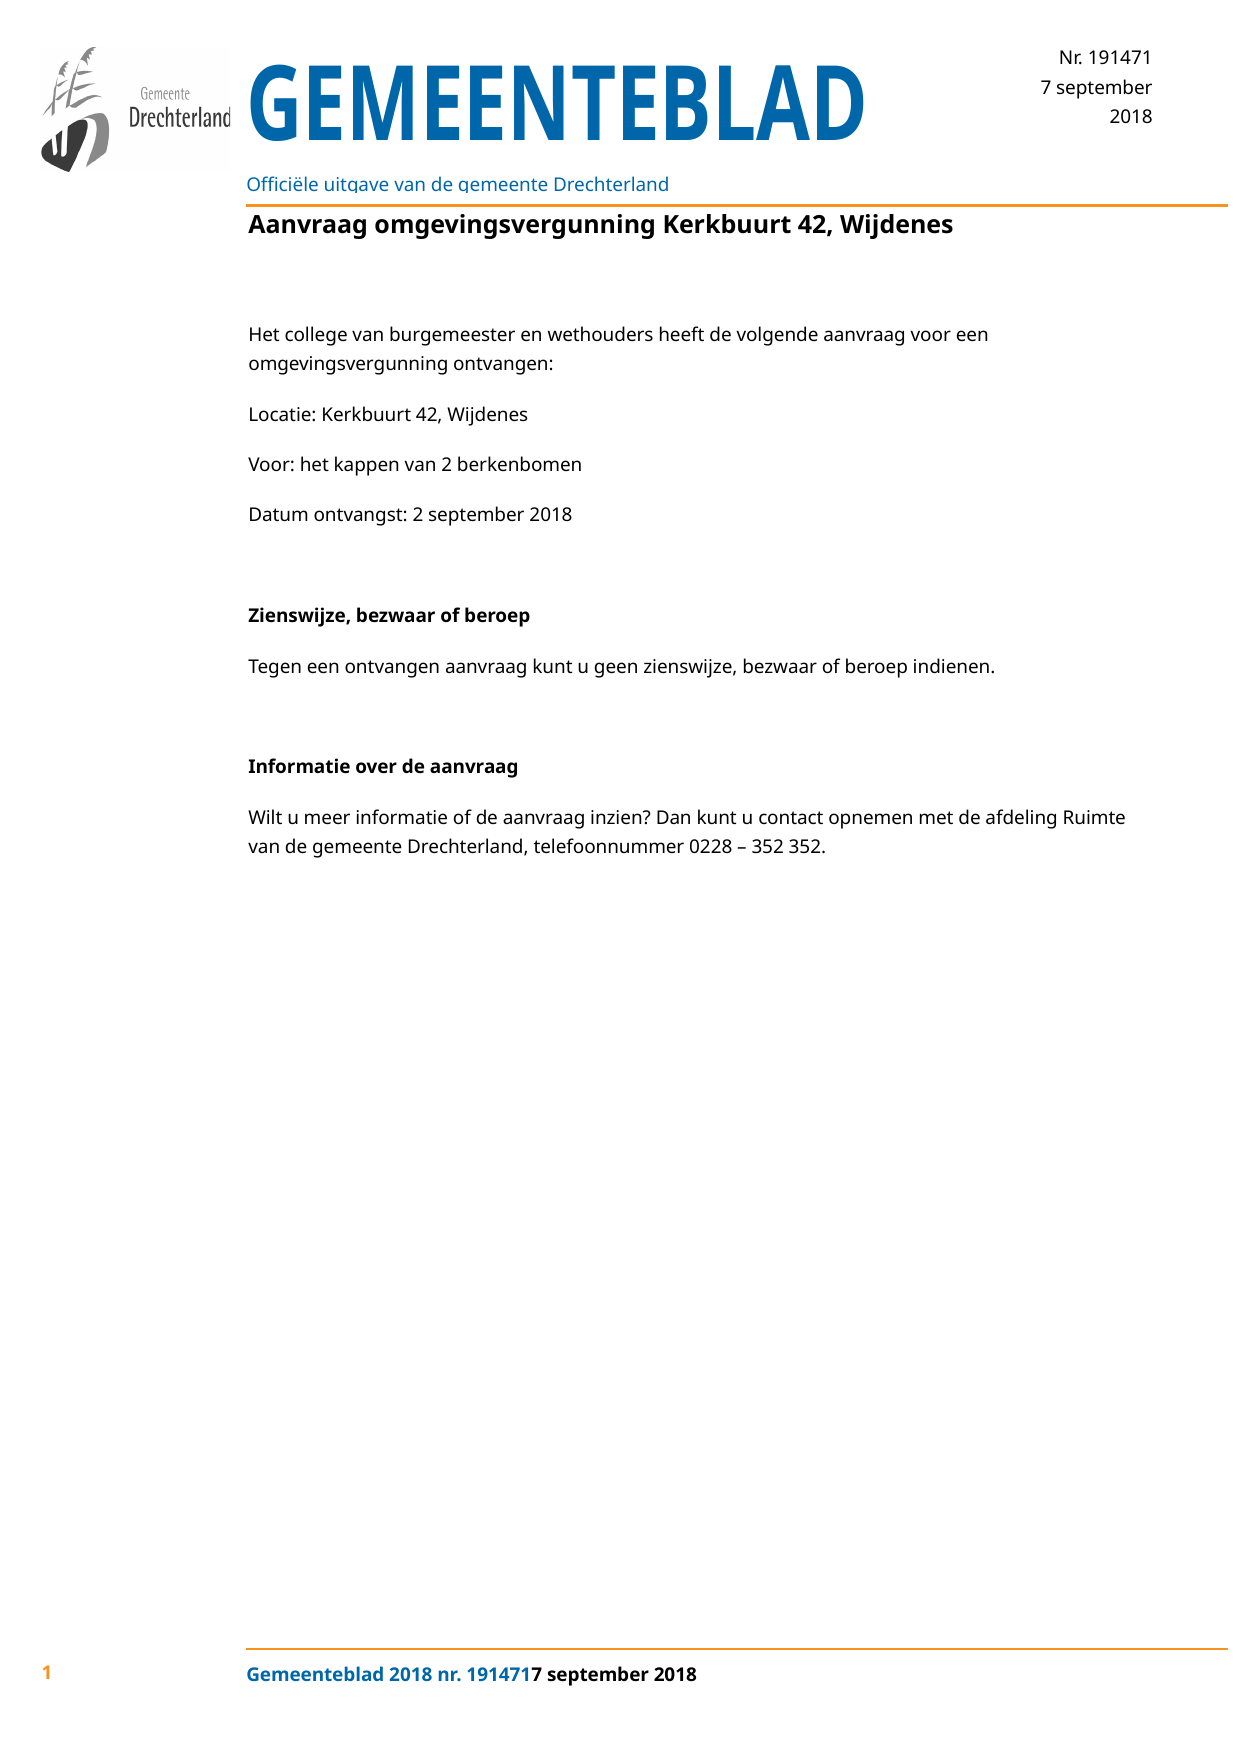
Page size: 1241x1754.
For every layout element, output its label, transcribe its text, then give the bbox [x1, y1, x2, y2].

text Locatie: Kerkbuurt 42, Wijdenes [248, 401, 1152, 426]
picture [41, 47, 231, 172]
text Wilt u meer informatie of de aanvraag inzien? Dan kunt u contact opnemen met de afdeling Ruimte van de gemeente Drechterland, telefoonnummer 0228 – 352 352. [248, 804, 1152, 859]
text Voor: het kappen van 2 berkenbomen [248, 451, 1152, 477]
text Datum ontvangst: 2 september 2018 [248, 502, 1152, 527]
text Tegen een ontvangen aanvraag kunt u geen zienswijze, bezwaar of beroep indienen. [248, 653, 1152, 678]
text Informatie over de aanvraag [248, 754, 1152, 779]
text Het college van burgemeester en wethouders heeft de volgende aanvraag voor een omgevingsvergunning ontvangen: [248, 321, 1152, 376]
text Zienswijze, bezwaar of beroep [248, 602, 1152, 628]
text Aanvraag omgevingsvergunning Kerkbuurt 42, Wijdenes [248, 207, 1152, 241]
